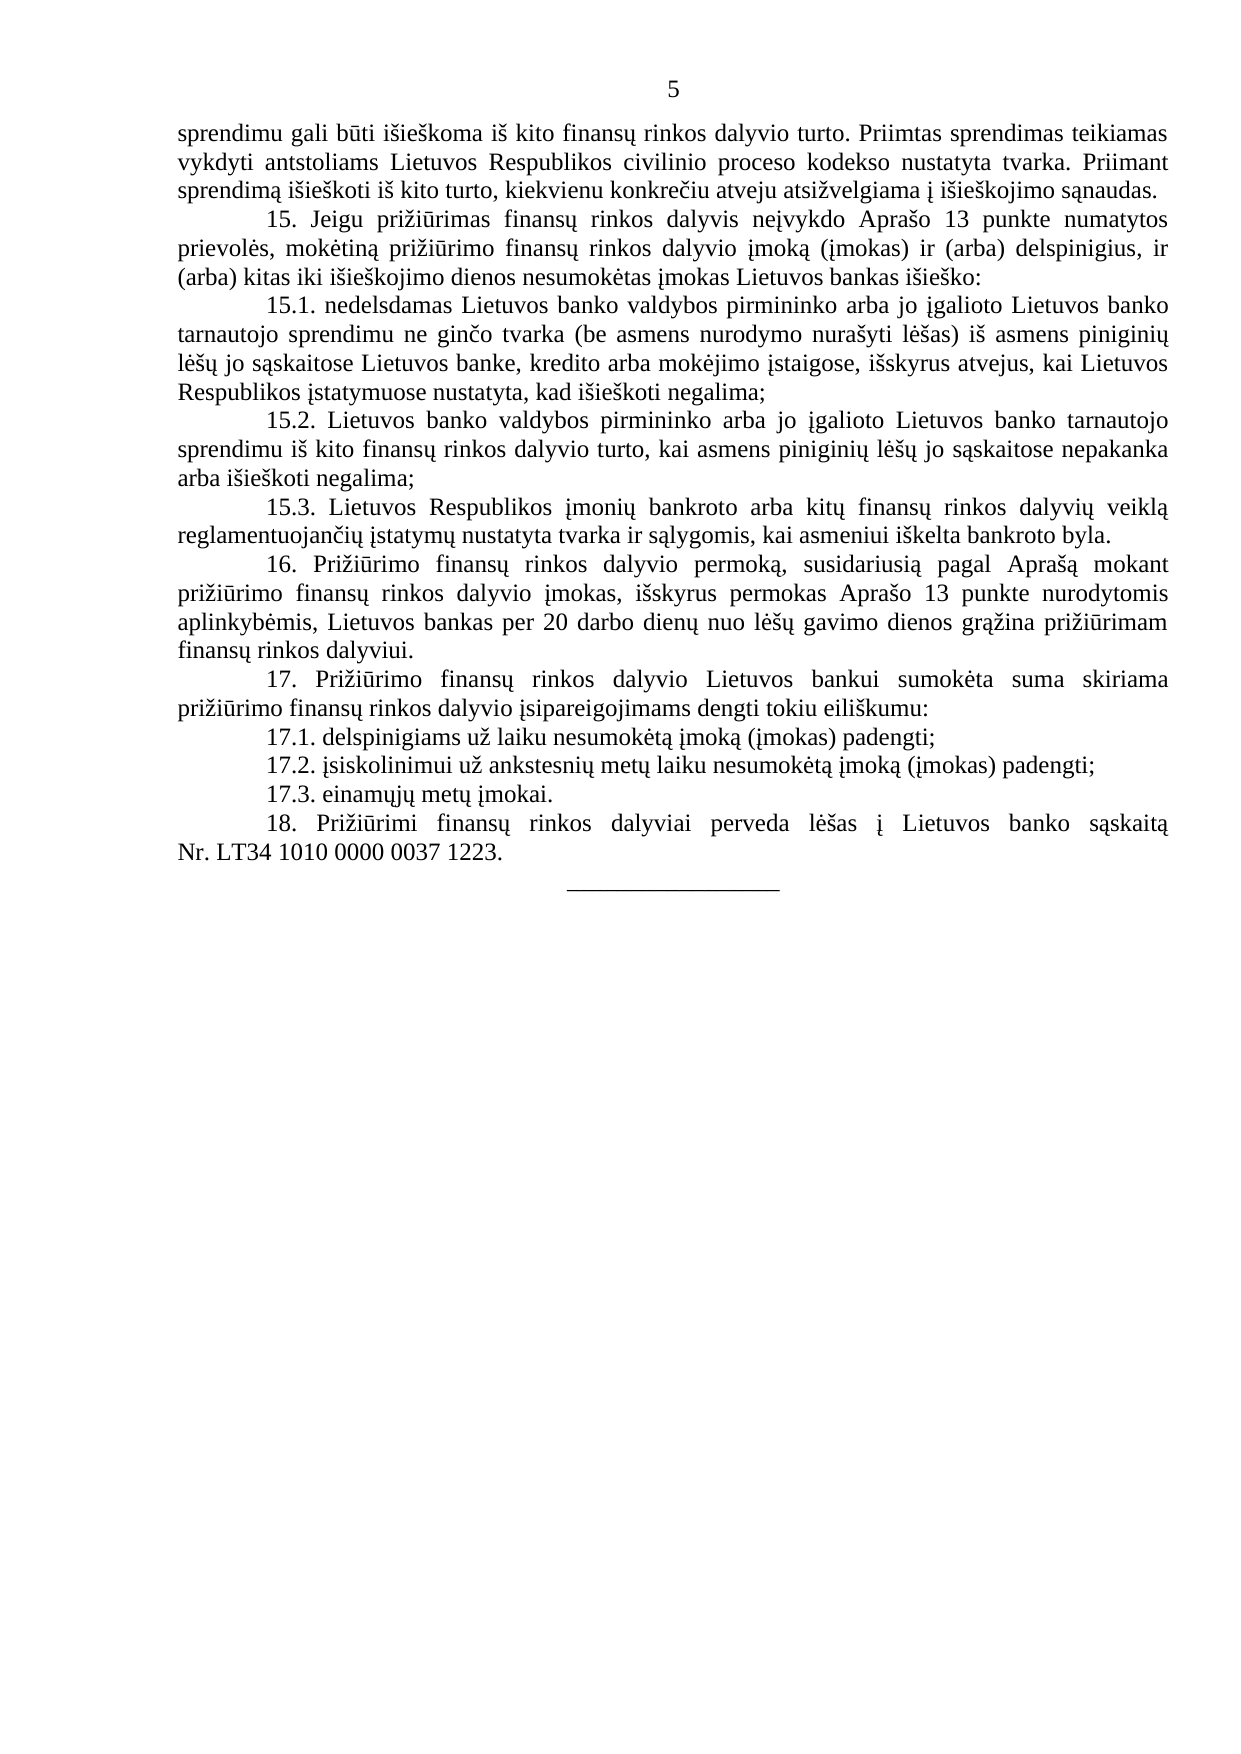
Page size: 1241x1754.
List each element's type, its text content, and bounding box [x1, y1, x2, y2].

text 18. Prižiūrimi finansų rinkos dalyviai perveda lėšas į Lietuvos banko sąskaitą Nr. LT34 1010 0000 0037 1223. [177, 808, 1169, 866]
text 15.1. nedelsdamas Lietuvos banko valdybos pirmininko arba jo įgalioto Lietuvos banko tarnautojo sprendimu ne ginčo tvarka (be asmens nurodymo nurašyti lėšas) iš asmens piniginių lėšų jo sąskaitose Lietuvos banke, kredito arba mokėjimo įstaigose, išskyrus atvejus, kai Lietuvos Respublikos įstatymuose nustatyta, kad išieškoti negalima; [177, 291, 1169, 406]
text 17.1. delspinigiams už laiku nesumokėtą įmoką (įmokas) padengti; [177, 722, 1169, 751]
text _________________ [478, 866, 1169, 894]
text 17.2. įsiskolinimui už ankstesnių metų laiku nesumokėtą įmoką (įmokas) padengti; [177, 751, 1169, 779]
text 16. Prižiūrimo finansų rinkos dalyvio permoką, susidariusią pagal Aprašą mokant prižiūrimo finansų rinkos dalyvio įmokas, išskyrus permokas Aprašo 13 punkte nurodytomis aplinkybėmis, Lietuvos bankas per 20 darbo dienų nuo lėšų gavimo dienos grąžina prižiūrimam finansų rinkos dalyviui. [177, 549, 1169, 664]
text 15. Jeigu prižiūrimas finansų rinkos dalyvis neįvykdo Aprašo 13 punkte numatytos prievolės, mokėtiną prižiūrimo finansų rinkos dalyvio įmoką (įmokas) ir (arba) delspinigius, ir (arba) kitas iki išieškojimo dienos nesumokėtas įmokas Lietuvos bankas išieško: [177, 204, 1169, 291]
text 15.2. Lietuvos banko valdybos pirmininko arba jo įgalioto Lietuvos banko tarnautojo sprendimu iš kito finansų rinkos dalyvio turto, kai asmens piniginių lėšų jo sąskaitose nepakanka arba išieškoti negalima; [177, 406, 1169, 492]
text 17. Prižiūrimo finansų rinkos dalyvio Lietuvos bankui sumokėta suma skiriama prižiūrimo finansų rinkos dalyvio įsipareigojimams dengti tokiu eiliškumu: [177, 664, 1169, 722]
text sprendimu gali būti išieškoma iš kito finansų rinkos dalyvio turto. Priimtas sprendimas teikiamas vykdyti antstoliams Lietuvos Respublikos civilinio proceso kodekso nustatyta tvarka. Priimant sprendimą išieškoti iš kito turto, kiekvienu konkrečiu atveju atsižvelgiama į išieškojimo sąnaudas. [177, 118, 1169, 204]
text 17.3. einamųjų metų įmokai. [177, 779, 1169, 808]
text 15.3. Lietuvos Respublikos įmonių bankroto arba kitų finansų rinkos dalyvių veiklą reglamentuojančių įstatymų nustatyta tvarka ir sąlygomis, kai asmeniui iškelta bankroto byla. [177, 492, 1169, 549]
